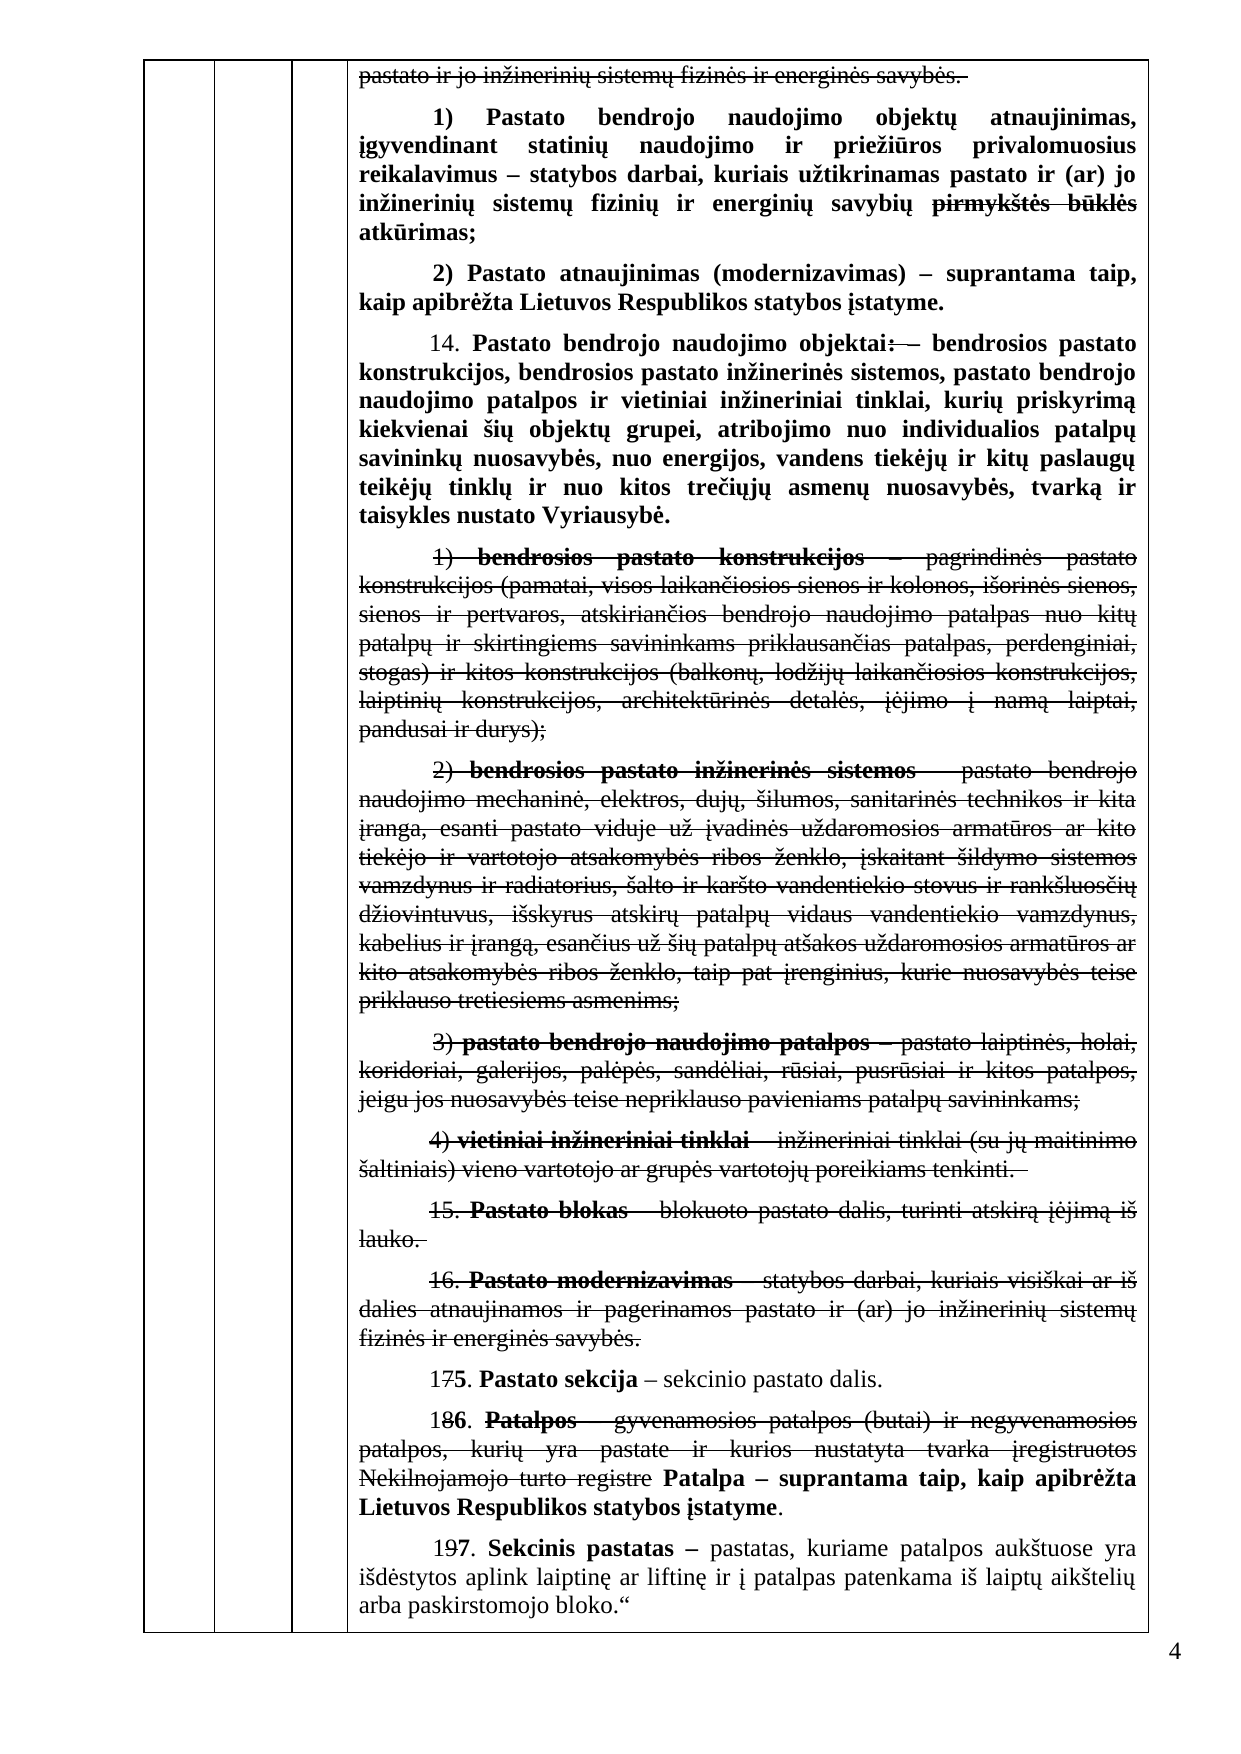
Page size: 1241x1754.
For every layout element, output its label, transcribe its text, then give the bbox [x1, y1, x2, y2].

table_cell [293, 61, 347, 1632]
table_cell [145, 61, 214, 1632]
table_cell pastato ir jo inžinerinių sistemų fizinės ir energinės savybės. 1) Pastato bendrojo naudojimo objektų atnaujinimas, įgyvendinant statinių naudojimo ir priežiūros privalomuosius reikalavimus – statybos darbai, kuriais užtikrinamas pastato ir (ar) jo inžinerinių sistemų fizinių ir energinių savybių pirmykštės būklės atkūrimas; 2) Pastato atnaujinimas (modernizavimas) – suprantama taip, kaip apibrėžta Lietuvos Respublikos statybos įstatyme. 14. Pastato bendrojo naudojimo objektai: – bendrosios pastato konstrukcijos, bendrosios pastato inžinerinės sistemos, pastato bendrojo naudojimo patalpos ir vietiniai inžineriniai tinklai, kurių priskyrimą kiekvienai šių objektų grupei, atribojimo nuo individualios patalpų savininkų nuosavybės, nuo energijos, vandens tiekėjų ir kitų paslaugų teikėjų tinklų ir nuo kitos trečiųjų asmenų nuosavybės, tvarką ir taisykles nustato Vyriausybė. 1) bendrosios pastato konstrukcijos – pagrindinės pastato konstrukcijos (pamatai, visos laikančiosios sienos ir kolonos, išorinės sienos, sienos ir pertvaros, atskiriančios bendrojo naudojimo patalpas nuo kitų patalpų ir skirtingiems savininkams priklausančias patalpas, perdenginiai, stogas) ir kitos konstrukcijos (balkonų, lodžijų laikančiosios konstrukcijos, laiptinių konstrukcijos, architektūrinės detalės, įėjimo į namą laiptai, pandusai ir durys); 2) bendrosios pastato inžinerinės sistemos – pastato bendrojo naudojimo mechaninė, elektros, dujų, šilumos, sanitarinės technikos ir kita įranga, esanti pastato viduje už įvadinės uždaromosios armatūros ar kito tiekėjo ir vartotojo atsakomybės ribos ženklo, įskaitant šildymo sistemos vamzdynus ir radiatorius, šalto ir karšto vandentiekio stovus ir rankšluosčių džiovintuvus, išskyrus atskirų patalpų vidaus vandentiekio vamzdynus, kabelius ir įrangą, esančius už šių patalpų atšakos uždaromosios armatūros ar kito atsakomybės ribos ženklo, taip pat įrenginius, kurie nuosavybės teise priklauso tretiesiems asmenims; 3) pastato bendrojo naudojimo patalpos – pastato laiptinės, holai, koridoriai, galerijos, palėpės, sandėliai, rūsiai, pusrūsiai ir kitos patalpos, jeigu jos nuosavybės teise nepriklauso pavieniams patalpų savininkams; 4) vietiniai inžineriniai tinklai – inžineriniai tinklai (su jų maitinimo šaltiniais) vieno vartotojo ar grupės vartotojų poreikiams tenkinti. 15. Pastato blokas – blokuoto pastato dalis, turinti atskirą įėjimą iš lauko. 16. Pastato modernizavimas – statybos darbai, kuriais visiškai ar iš dalies atnaujinamos ir pagerinamos pastato ir (ar) jo inžinerinių sistemų fizinės ir energinės savybės. 175. Pastato sekcija – sekcinio pastato dalis. 186. Patalpos – gyvenamosios patalpos (butai) ir negyvenamosios patalpos, kurių yra pastate ir kurios nustatyta tvarka įregistruotos Nekilnojamojo turto registre Patalpa – suprantama taip, kaip apibrėžta Lietuvos Respublikos statybos įstatyme. 197. Sekcinis pastatas – pastatas, kuriame patalpos aukštuose yra išdėstytos aplink laiptinę ar liftinę ir į patalpas patenkama iš laiptų aikštelių arba paskirstomojo bloko.“ [348, 61, 1148, 1632]
table_cell [215, 61, 291, 1632]
